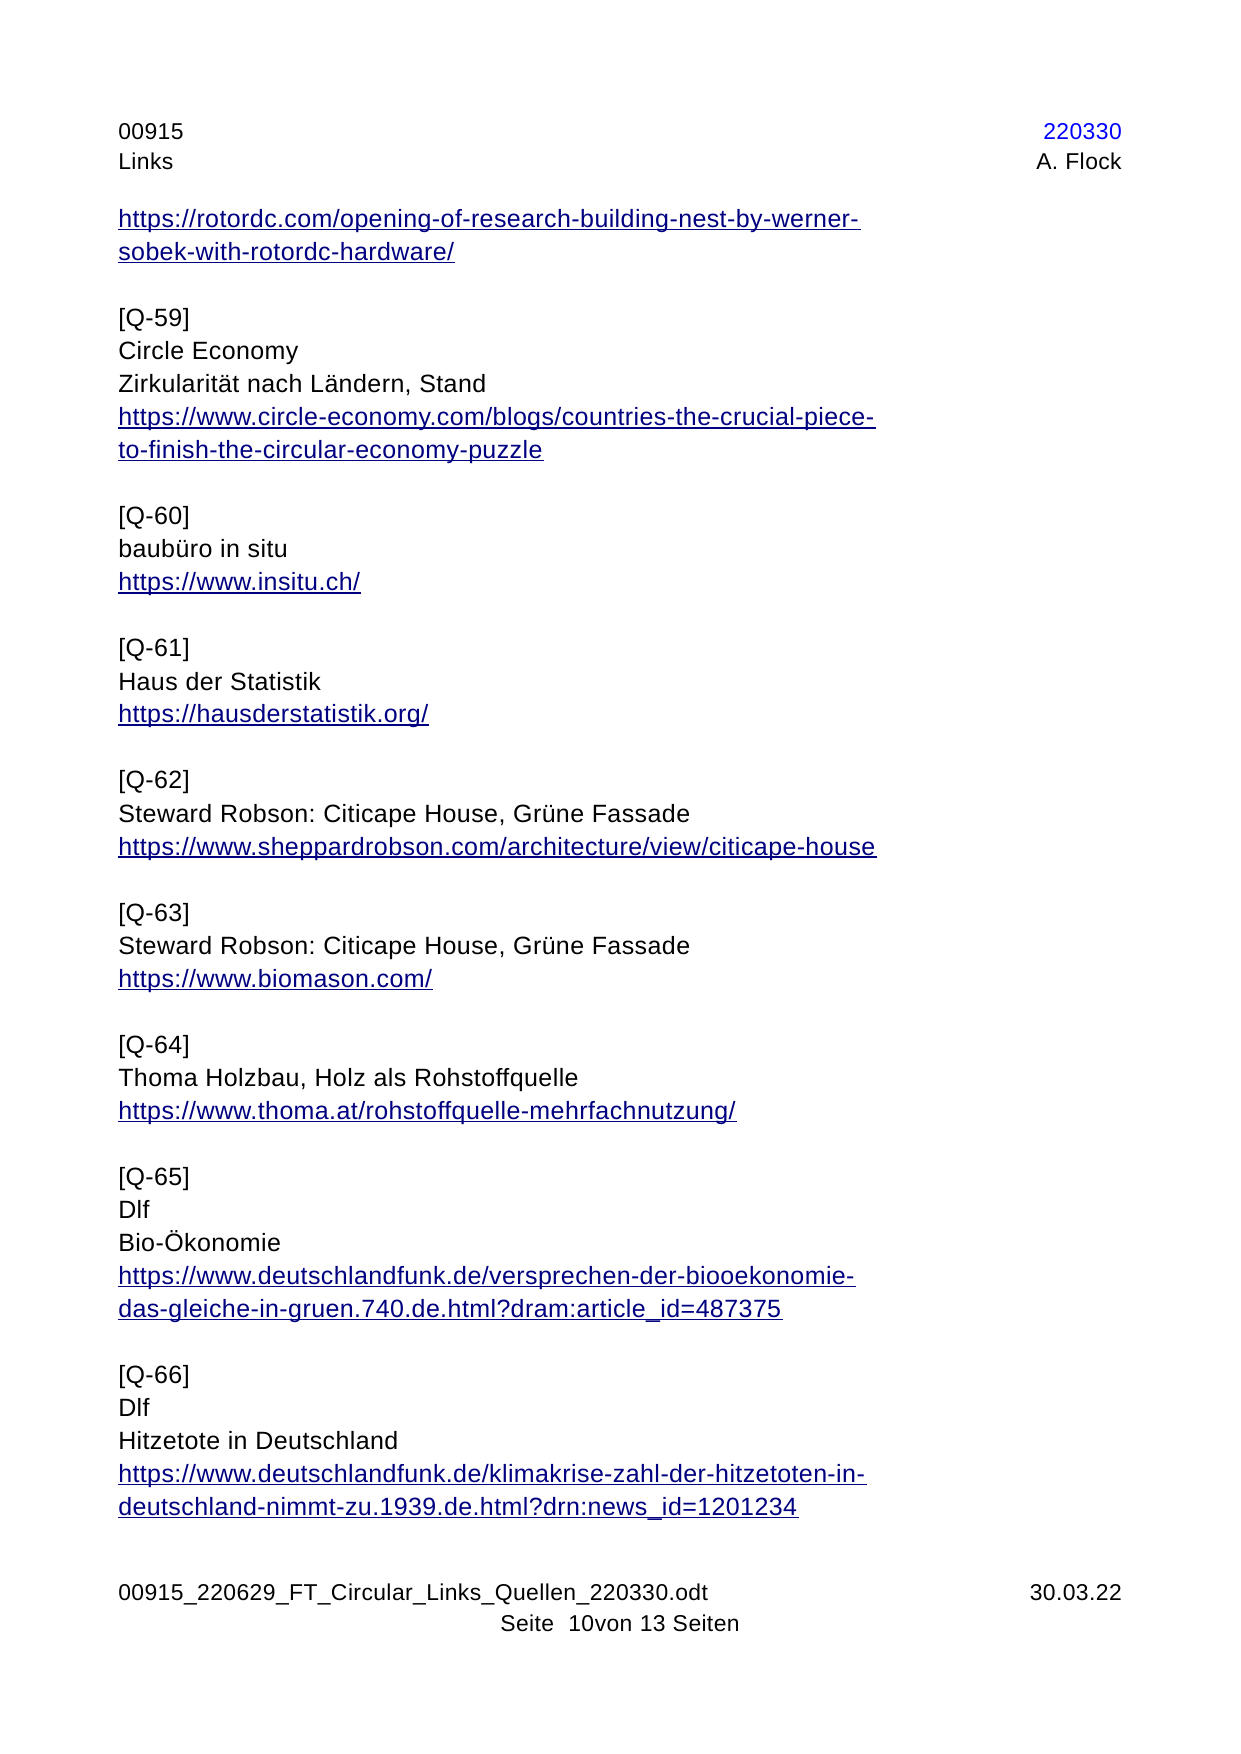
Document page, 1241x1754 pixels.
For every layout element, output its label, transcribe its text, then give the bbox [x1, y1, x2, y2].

text [Q-59] [118, 303, 886, 332]
text baubüro in situ [118, 534, 886, 563]
text Steward Robson: Citicape House, Grüne Fassade [118, 798, 886, 827]
text Dlf [118, 1393, 886, 1422]
text Zirkularität nach Ländern, Stand [118, 369, 886, 398]
text https://rotordc.com/opening-of-research-building-nest-by-werner-sobek-with-rotordc-hardware/ [118, 204, 886, 266]
text https://www.circle-economy.com/blogs/countries-the-crucial-piece-to-finish-the-circular-economy-puzzle [118, 402, 886, 464]
text [Q-64] [118, 1030, 886, 1058]
text Bio-Ökonomie [118, 1228, 886, 1257]
text https://www.deutschlandfunk.de/klimakrise-zahl-der-hitzetoten-in-deutschland-nimmt-zu.1939.de.html?drn:news_id=1201234 [118, 1459, 886, 1521]
text https://www.sheppardrobson.com/architecture/view/citicape-house [118, 832, 886, 860]
text Steward Robson: Citicape House, Grüne Fassade [118, 931, 886, 959]
text https://www.insitu.ch/ [118, 567, 886, 596]
text [Q-63] [118, 898, 886, 926]
text [Q-65] [118, 1162, 886, 1191]
text https://hausderstatistik.org/ [118, 699, 886, 728]
text Thoma Holzbau, Holz als Rohstoffquelle [118, 1063, 886, 1091]
text Circle Economy [118, 336, 886, 365]
text [Q-60] [118, 501, 886, 530]
text [Q-62] [118, 766, 886, 794]
text Dlf [118, 1195, 886, 1223]
text https://www.thoma.at/rohstoffquelle-mehrfachnutzung/ [118, 1096, 886, 1124]
text Hitzetote in Deutschland [118, 1426, 886, 1455]
text [Q-61] [118, 633, 886, 662]
text Haus der Statistik [118, 666, 886, 695]
text https://www.biomason.com/ [118, 964, 886, 992]
text https://www.deutschlandfunk.de/versprechen-der-biooekonomie-das-gleiche-in-gruen.740.de.html?dram:article_id=487375 [118, 1261, 886, 1323]
text [Q-66] [118, 1360, 886, 1389]
